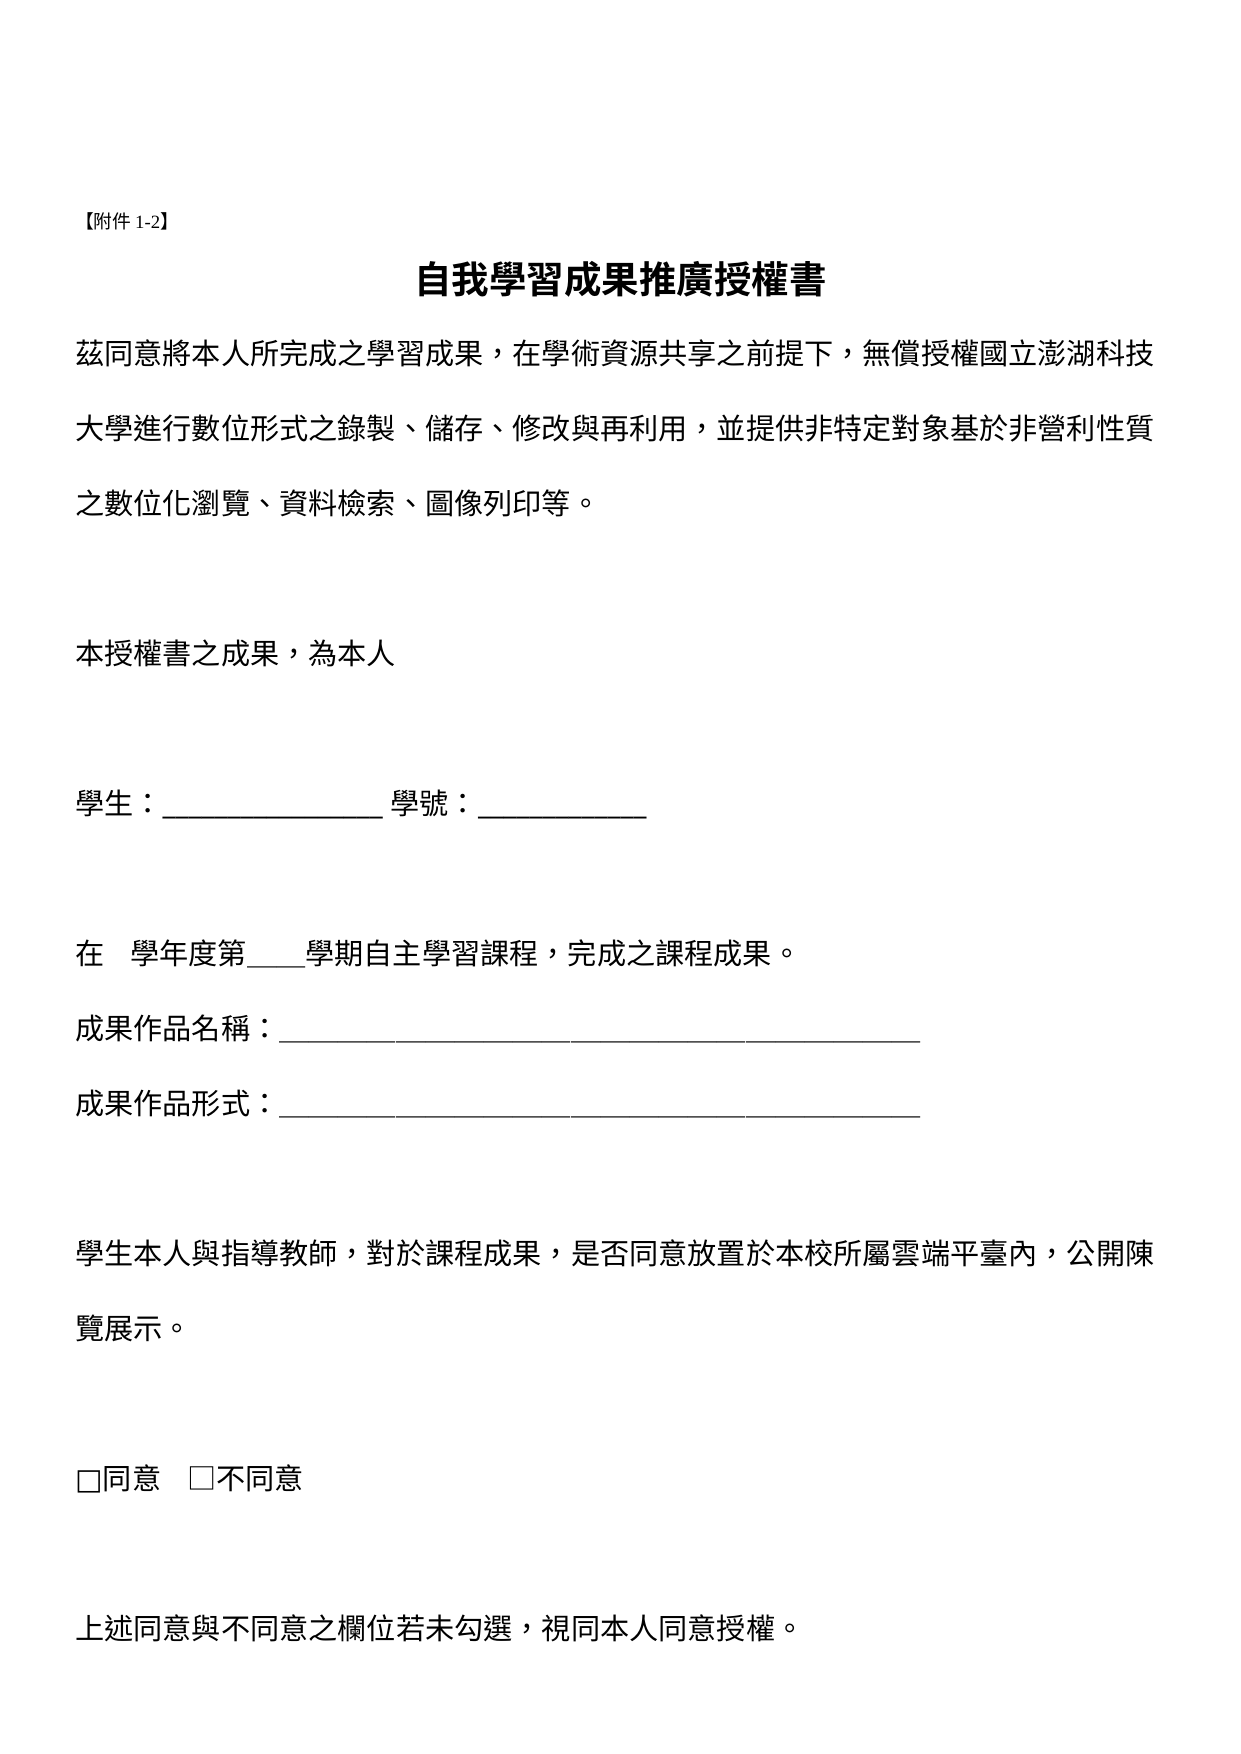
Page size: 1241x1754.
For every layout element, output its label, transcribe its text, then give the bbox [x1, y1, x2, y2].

text 自我學習成果推廣授權書 [75, 239, 1165, 314]
text 【附件1-2】 [75, 202, 1165, 239]
text 成果作品名稱：＿＿＿＿＿＿＿＿＿＿＿＿＿＿＿＿＿＿＿＿＿＿ [75, 989, 1165, 1064]
text 本授權書之成果，為本人 [75, 614, 1165, 689]
text 學生本人與指導教師，對於課程成果，是否同意放置於本校所屬雲端平臺內，公開陳覽展示。 [75, 1214, 1165, 1364]
text 在 學年度第＿＿學期自主學習課程，完成之課程成果。 [75, 914, 1165, 989]
text 上述同意與不同意之欄位若未勾選，視同本人同意授權。 [75, 1589, 1165, 1664]
text 成果作品形式：＿＿＿＿＿＿＿＿＿＿＿＿＿＿＿＿＿＿＿＿＿＿ [75, 1064, 1165, 1139]
text 學生：_________________ 學號：_____________ [75, 764, 1165, 839]
text 茲同意將本人所完成之學習成果，在學術資源共享之前提下，無償授權國立澎湖科技大學進行數位形式之錄製、儲存、修改與再利用，並提供非特定對象基於非營利性質之數位化瀏覽、資料檢索、圖像列印等。 [75, 314, 1165, 539]
text □同意 □不同意 [75, 1439, 1165, 1514]
